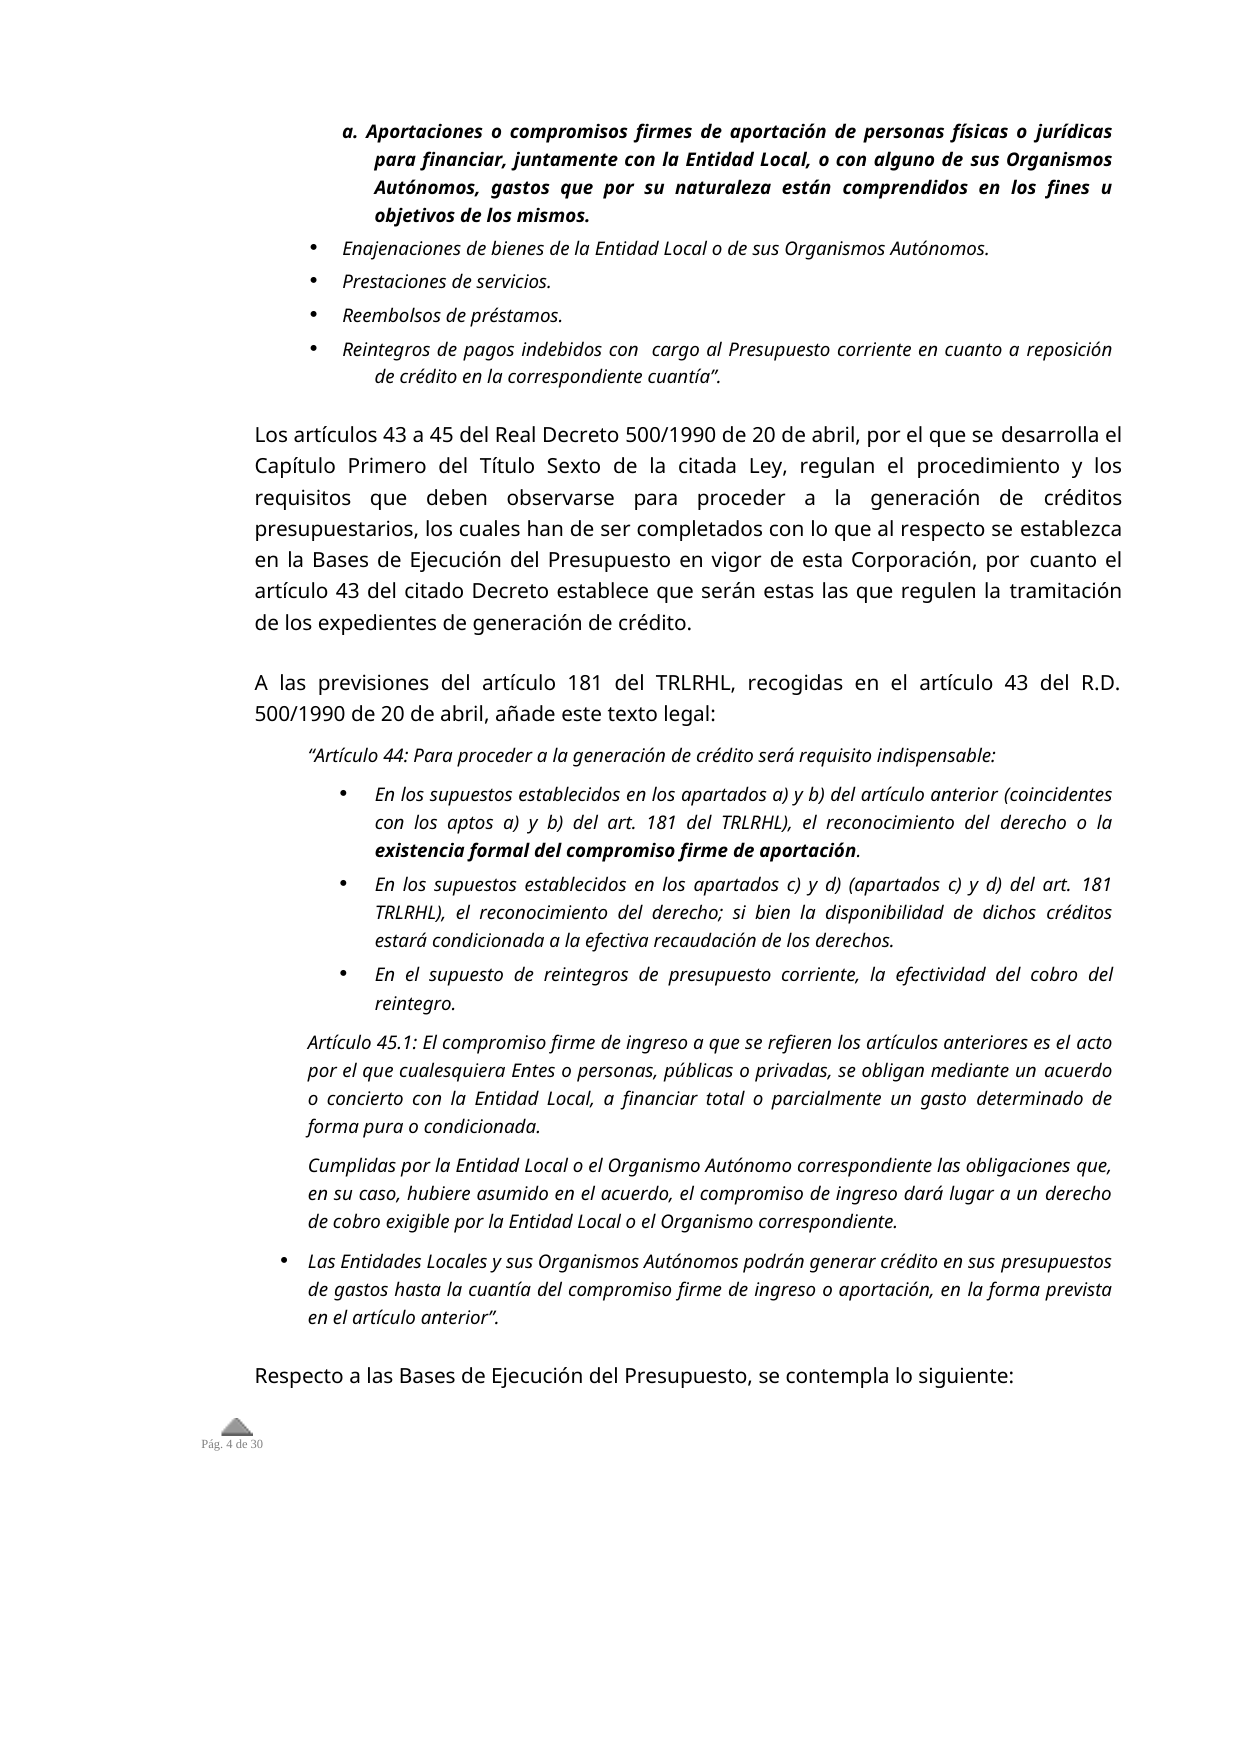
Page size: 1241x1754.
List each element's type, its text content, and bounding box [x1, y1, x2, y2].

list Reembolsos de préstamos. [309, 303, 1122, 328]
text a. Aportaciones o compromisos firmes de aportación de personas físicas o jurídicas para financiar, juntamente con la Entidad Local, o con alguno de sus Organismos Autónomos, gastos que por su naturaleza están comprendidos en los fines u objetivos de los mismos. [342, 118, 1114, 228]
list En el supuesto de reintegros de presupuesto corriente, la efectividad del cobro del reintegro. [339, 962, 1114, 1015]
text Respecto a las Bases de Ejecución del Presupuesto, se contempla lo siguiente: [254, 1361, 1122, 1389]
list Las Entidades Locales y sus Organismos Autónomos podrán generar crédito en sus presupuestos de gastos hasta la cuantía del compromiso firme de ingreso o aportación, en la forma prevista en el artículo anterior”. [280, 1248, 1114, 1329]
list Reintegros de pagos indebidos con cargo al Presupuesto corriente en cuanto a reposición de crédito en la correspondiente cuantía”. [309, 336, 1114, 389]
text Los artículos 43 a 45 del Real Decreto 500/1990 de 20 de abril, por el que se desarrolla el Capítulo Primero del Título Sexto de la citada Ley, regulan el procedimiento y los requisitos que deben observarse para proceder a la generación de créditos presupuestarios, los cuales han de ser completados con lo que al respecto se establezca en la Bases de Ejecución del Presupuesto en vigor de esta Corporación, por cuanto el artículo 43 del citado Decreto establece que serán estas las que regulen la tramitación de los expedientes de generación de crédito. [254, 420, 1122, 636]
text “Artículo 44: Para proceder a la generación de crédito será requisito indispensable: [308, 742, 1122, 768]
list En los supuestos establecidos en los apartados c) y d) (apartados c) y d) del art. 181 TRLRHL), el reconocimiento del derecho; si bien la disponibilidad de dichos créditos estará condicionada a la efectiva recaudación de los derechos. [339, 871, 1114, 953]
text Cumplidas por la Entidad Local o el Organismo Autónomo correspondiente las obligaciones que, en su caso, hubiere asumido en el acuerdo, el compromiso de ingreso dará lugar a un derecho de cobro exigible por la Entidad Local o el Organismo correspondiente. [308, 1153, 1114, 1234]
text Artículo 45.1: El compromiso firme de ingreso a que se refieren los artículos anteriores es el acto por el que cualesquiera Entes o personas, públicas o privadas, se obligan mediante un acuerdo o concierto con la Entidad Local, a financiar total o parcialmente un gasto determinado de forma pura o condicionada. [308, 1029, 1114, 1139]
list Enajenaciones de bienes de la Entidad Local o de sus Organismos Autónomos. [309, 236, 1122, 261]
text A las previsiones del artículo 181 del TRLRHL, recogidas en el artículo 43 del R.D. 500/1990 de 20 de abril, añade este texto legal: [254, 668, 1122, 728]
list En los supuestos establecidos en los apartados a) y b) del artículo anterior (coincidentes con los aptos a) y b) del art. 181 del TRLRHL), el reconocimiento del derecho o la existencia formal del compromiso firme de aportación. [339, 781, 1114, 863]
text Pág. 4 de 30 [201, 1437, 1122, 1451]
list Prestaciones de servicios. [309, 269, 1122, 294]
